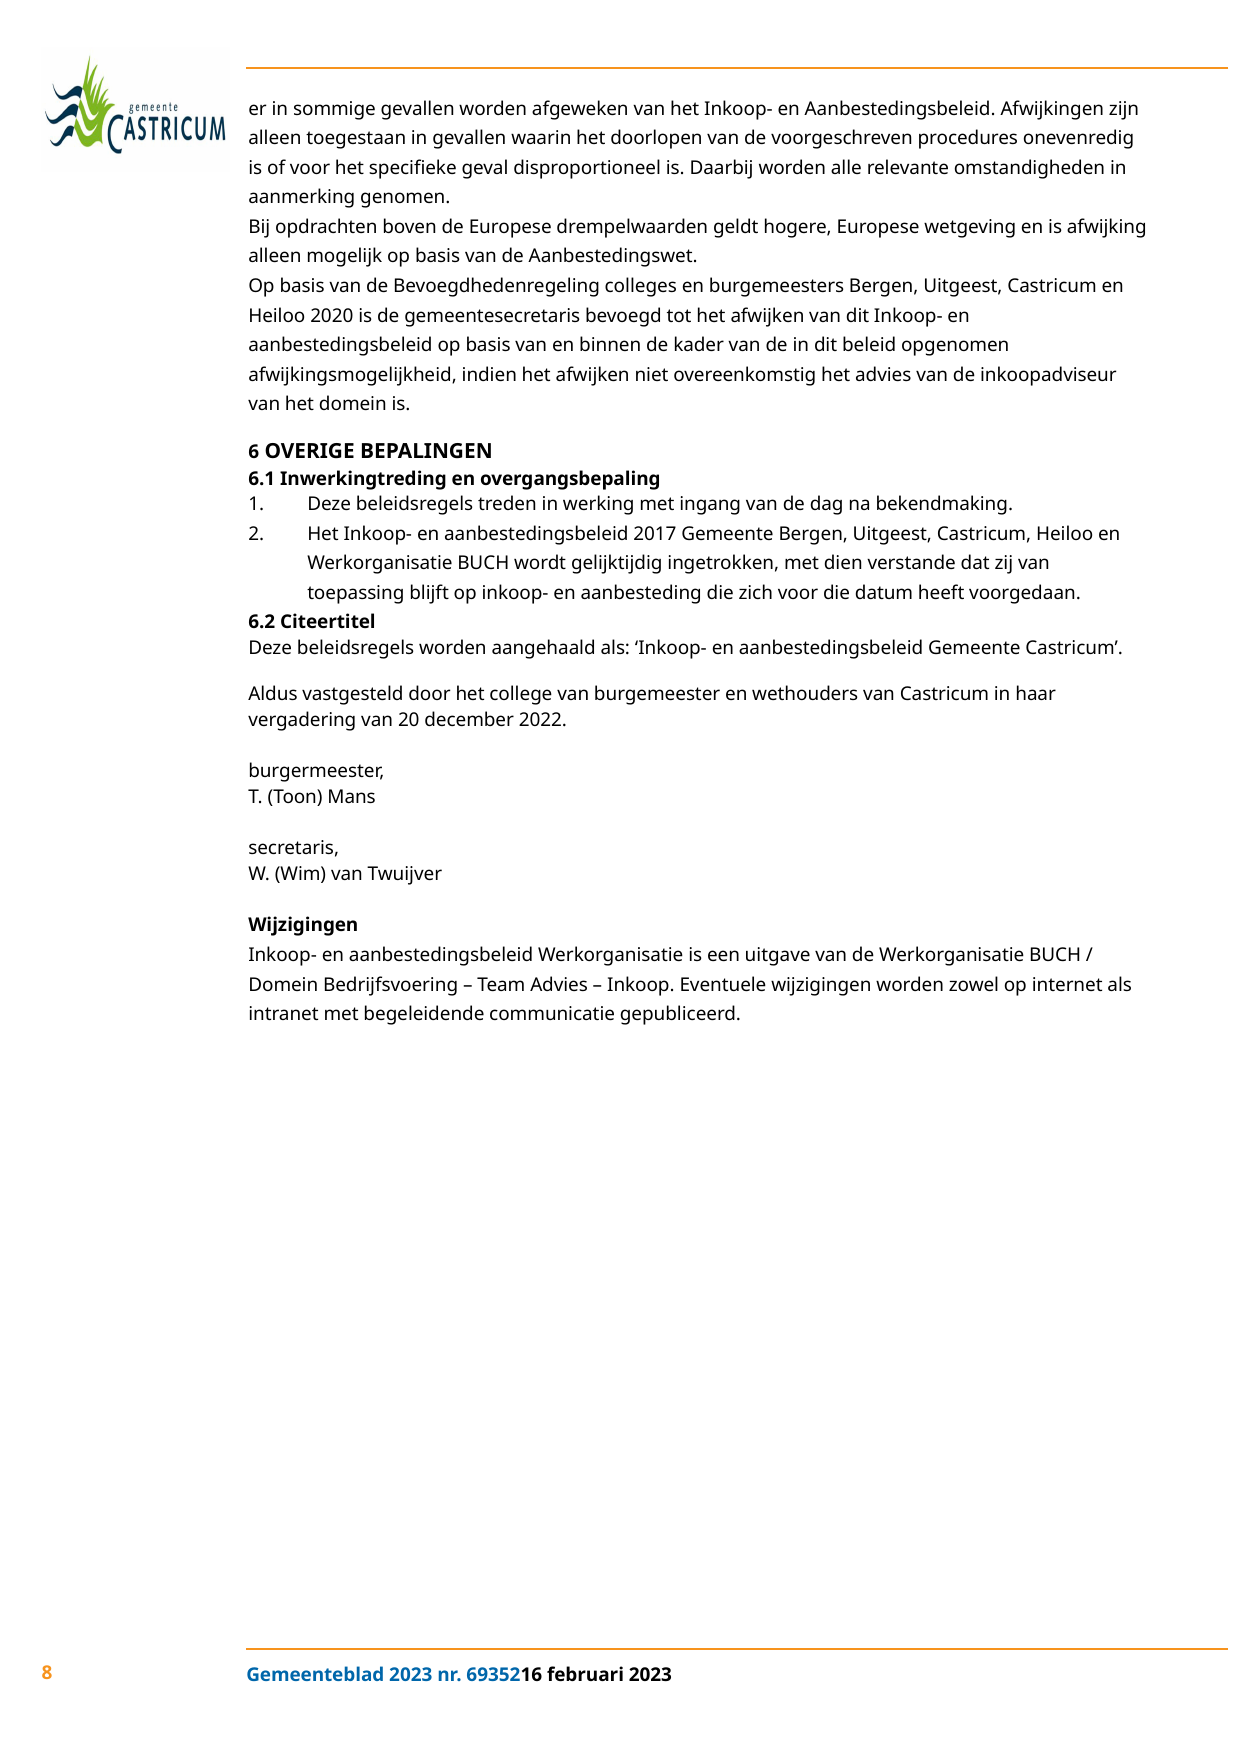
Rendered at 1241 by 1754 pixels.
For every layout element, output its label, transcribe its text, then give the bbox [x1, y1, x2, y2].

text secretaris, [248, 834, 1152, 860]
text Wijzigingen [248, 912, 1152, 937]
text Inkoop- en aanbestedingsbeleid Werkorganisatie is een uitgave van de Werkorganisatie BUCH / Domein Bedrijfsvoering – Team Advies – Inkoop. Eventuele wijzigingen worden zowel op internet als intranet met begeleidende communicatie gepubliceerd. [248, 941, 1152, 1026]
text er in sommige gevallen worden afgeweken van het Inkoop- en Aanbestedingsbeleid. Afwijkingen zijn alleen toegestaan in gevallen waarin het doorlopen van de voorgeschreven procedures onevenredig is of voor het specifieke geval disproportioneel is. Daarbij worden alle relevante omstandigheden in aanmerking genomen. [248, 95, 1152, 209]
text 6 OVERIGE BEPALINGEN [248, 436, 1152, 465]
text 6.1 Inwerkingtreding en overgangsbepaling [248, 465, 1152, 490]
text W. (Wim) van Twuijver [248, 860, 1152, 886]
text burgermeester, [248, 757, 1152, 783]
text Op basis van de Bevoegdhedenregeling colleges en burgemeesters Bergen, Uitgeest, Castricum en Heiloo 2020 is de gemeentesecretaris bevoegd tot het afwijken van dit Inkoop- en aanbestedingsbeleid op basis van en binnen de kader van de in dit beleid opgenomen afwijkingsmogelijkheid, indien het afwijken niet overeenkomstig het advies van de inkoopadviseur van het domein is. [248, 272, 1152, 416]
text T. (Toon) Mans [248, 783, 1152, 809]
text Bij opdrachten boven de Europese drempelwaarden geldt hogere, Europese wetgeving en is afwijking alleen mogelijk op basis van de Aanbestedingswet. [248, 213, 1152, 268]
text 6.2 Citeertitel [248, 609, 1152, 634]
list Het Inkoop- en aanbestedingsbeleid 2017 Gemeente Bergen, Uitgeest, Castricum, Heiloo en Werkorganisatie BUCH wordt gelijktijdig ingetrokken, met dien verstande dat zij van toepassing blijft op inkoop- en aanbesteding die zich voor die datum heeft voorgedaan. [248, 520, 1152, 605]
text Deze beleidsregels worden aangehaald als: ‘Inkoop- en aanbestedingsbeleid Gemeente Castricum’. [248, 634, 1152, 660]
list Deze beleidsregels treden in werking met ingang van de dag na bekendmaking. [248, 490, 1152, 516]
picture [41, 47, 231, 172]
text Aldus vastgesteld door het college van burgemeester en wethouders van Castricum in haar vergadering van 20 december 2022. [248, 680, 1152, 732]
